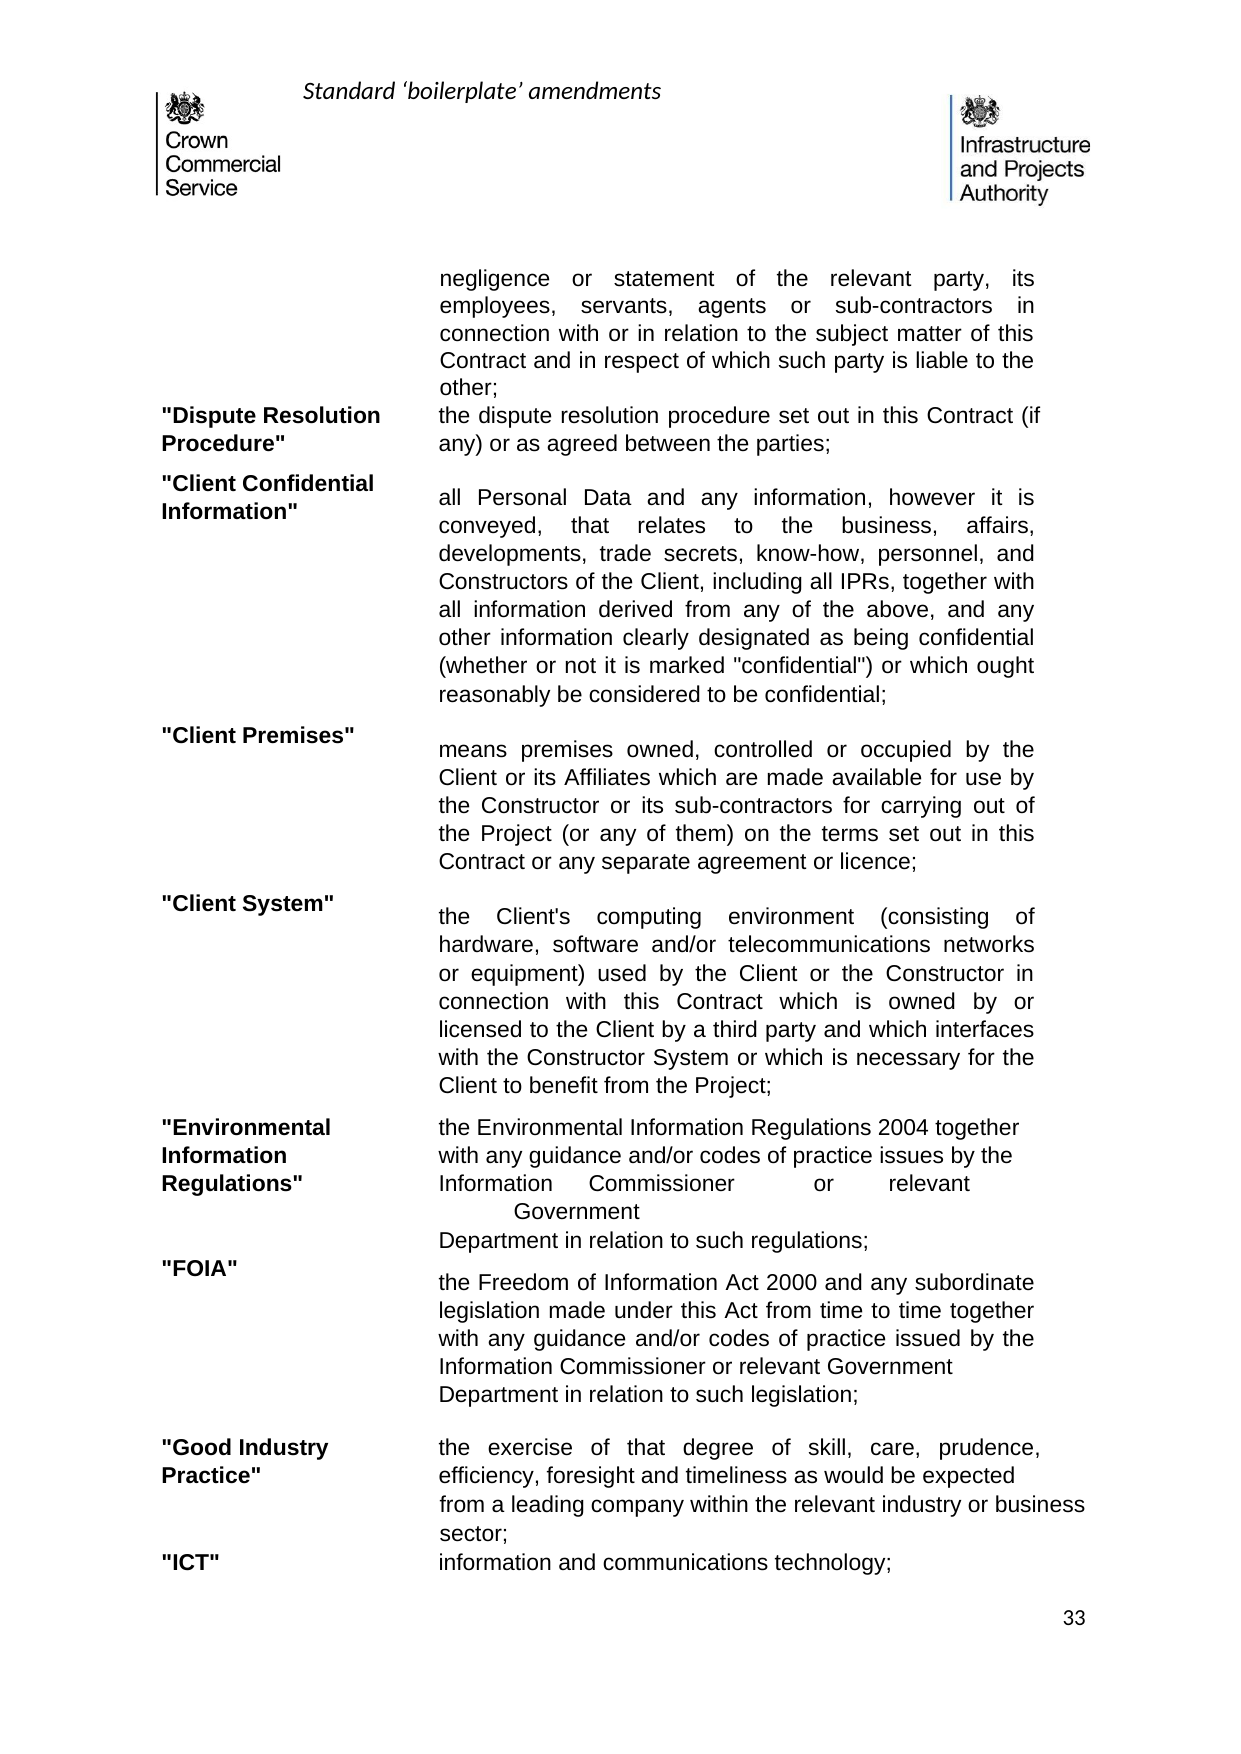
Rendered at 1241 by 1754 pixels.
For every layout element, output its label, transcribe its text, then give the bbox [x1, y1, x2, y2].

table_cell all Personal Data and any information, however it is conveyed, that relates to the business, affairs, developments, trade secrets, know-how, personnel, and Constructors of the Client, including all IPRs, together with all information derived from any of the above, and any other information clearly designated as being confidential (whether or not it is marked "confidential") or which ought reasonably be considered to be confidential; [438, 470, 1041, 722]
table_cell the exercise of that degree of skill, care, prudence, efficiency, foresight and timeliness as would be expected [438, 1423, 1041, 1491]
table_cell "FOIA" [161, 1255, 438, 1423]
table_cell the Freedom of Information Act 2000 and any subordinate legislation made under this Act from time to time together with any guidance and/or codes of practice issued by the Information Commissioner or relevant Government Department in relation to such legislation; [438, 1255, 1041, 1423]
table_header the dispute resolution procedure set out in this Contract (if any) or as agreed between the parties; [438, 402, 1041, 470]
table_cell means premises owned, controlled or occupied by the Client or its Affiliates which are made available for use by the Constructor or its sub-contractors for carrying out of the Project (or any of them) on the terms set out in this Contract or any separate agreement or licence; [438, 723, 1041, 890]
text negligence or statement of the relevant party, its employees, servants, agents or sub-contractors in connection with or in relation to the subject matter of this Contract and in respect of which such party is liable to the other; [439, 265, 1035, 400]
table_cell the Client's computing environment (consisting of hardware, software and/or telecommunications networks or equipment) used by the Client or the Constructor in connection with this Contract which is owned by or licensed to the Client by a third party and which interfaces with the Constructor System or which is necessary for the Client to benefit from the Project; [438, 890, 1041, 1114]
table_cell "Good Industry Practice" [161, 1423, 438, 1491]
table_header "Dispute Resolution Procedure" [161, 402, 438, 470]
table_cell "Client Confidential Information" [161, 470, 438, 722]
table_header information and communications technology; [438, 1549, 1041, 1588]
table_header "ICT" [161, 1549, 438, 1588]
table_cell "Client Premises" [161, 723, 438, 890]
table_cell the Environmental Information Regulations 2004 together with any guidance and/or codes of practice issues by the Information Commissioner or relevant Government Department in relation to such regulations; [438, 1114, 1041, 1255]
table_cell "Client System" [161, 890, 438, 1114]
text from a leading company within the relevant industry or business sector; [439, 1491, 1091, 1546]
table_cell "Environmental Information Regulations" [161, 1114, 438, 1255]
